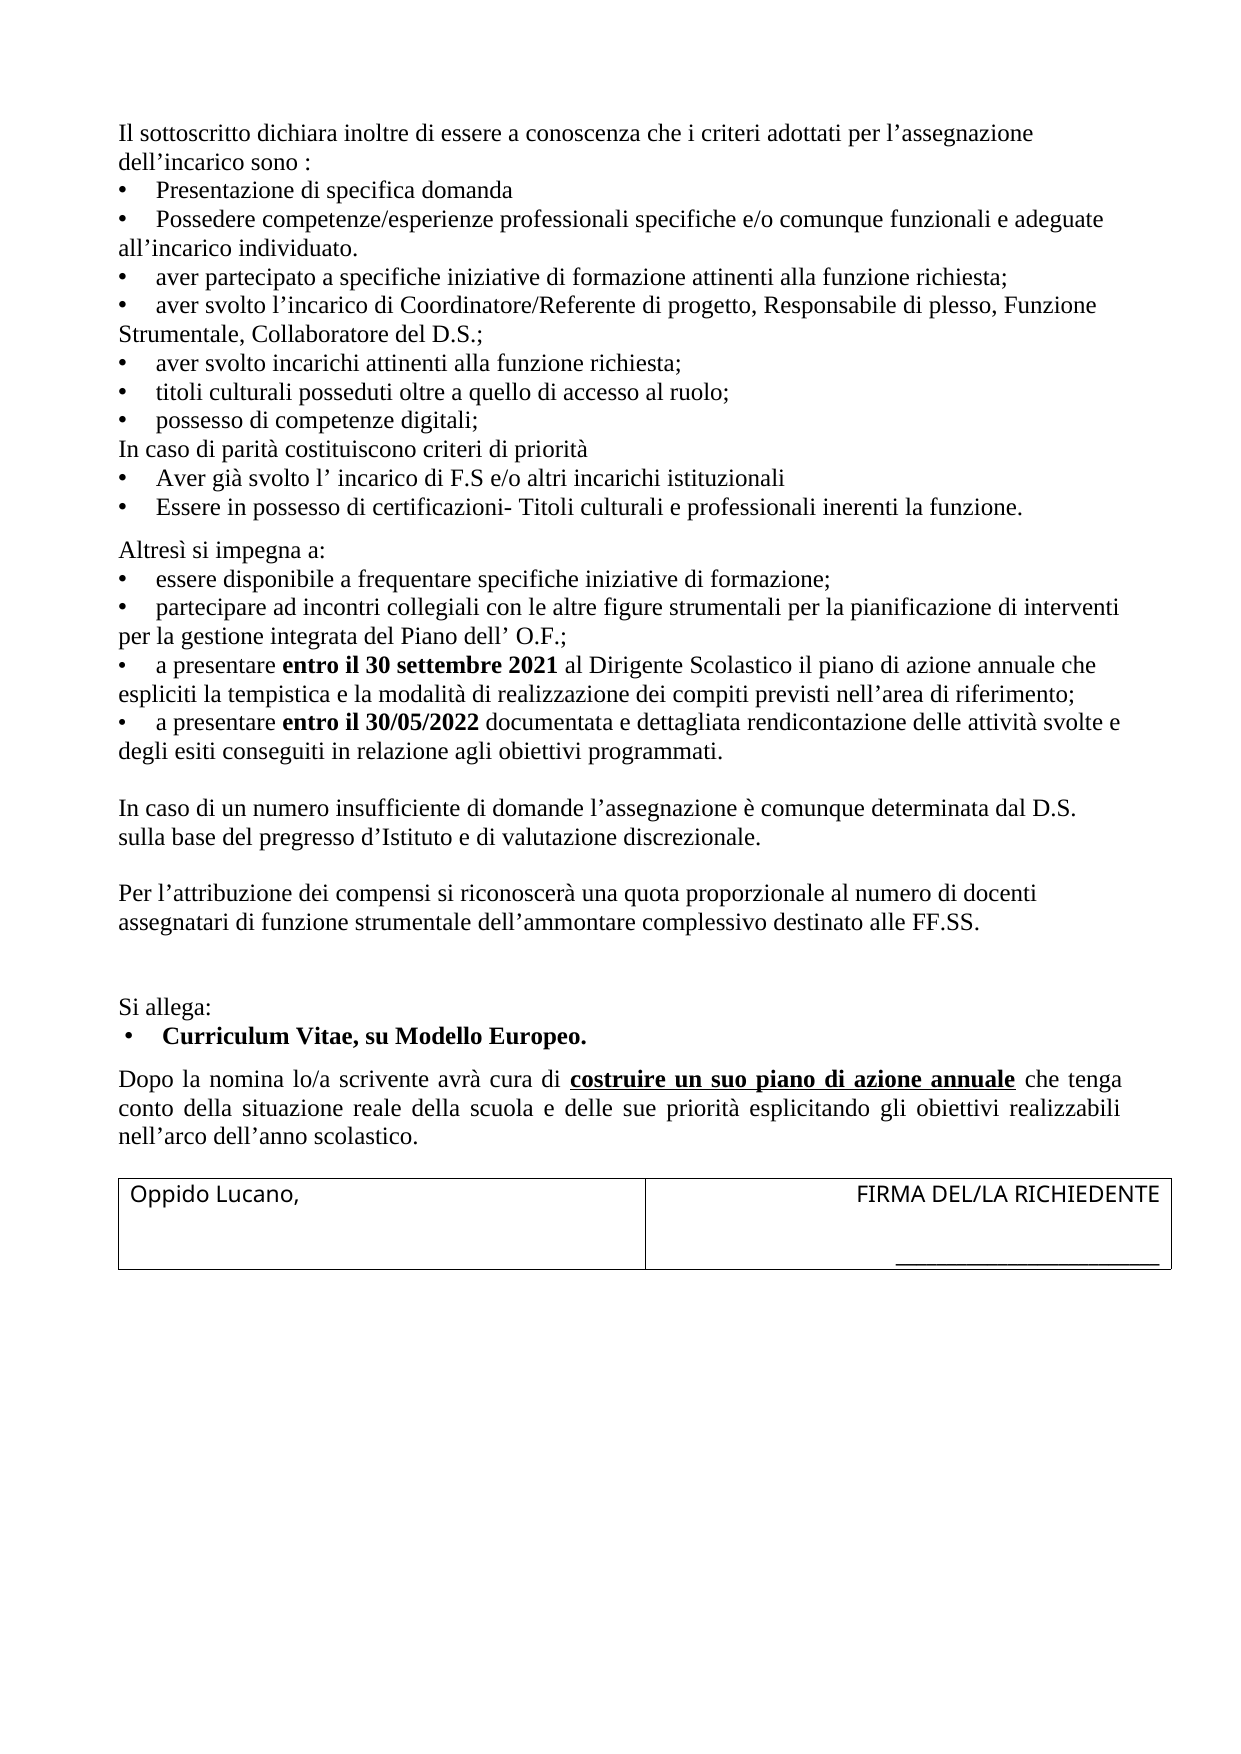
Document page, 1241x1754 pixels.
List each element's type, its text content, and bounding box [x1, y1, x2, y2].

list Possedere competenze/esperienze professionali specifiche e/o comunque funzionali e adeguate all’incarico individuato. [81, 204, 1122, 262]
text Per l’attribuzione dei compensi si riconoscerà una quota proporzionale al numero di docenti assegnatari di funzione strumentale dell’ammontare complessivo destinato alle FF.SS. [118, 878, 1122, 936]
list essere disponibile a frequentare specifiche iniziative di formazione; [81, 564, 1122, 592]
text In caso di un numero insufficiente di domande l’assegnazione è comunque determinata dal D.S. sulla base del pregresso d’Istituto e di valutazione discrezionale. [118, 793, 1122, 851]
list aver svolto incarichi attinenti alla funzione richiesta; [81, 348, 1122, 377]
text Altresì si impegna a: [118, 535, 1122, 564]
table_header FIRMA DEL/LA RICHIEDENTE __________________________ [646, 1179, 1171, 1269]
list aver svolto l’incarico di Coordinatore/Referente di progetto, Responsabile di plesso, Funzione Strumentale, Collaboratore del D.S.; [81, 291, 1122, 348]
list aver partecipato a specifiche iniziative di formazione attinenti alla funzione richiesta; [81, 262, 1122, 291]
text In caso di parità costituiscono criteri di priorità [118, 434, 1122, 463]
list Presentazione di specifica domanda [81, 176, 1122, 204]
list a presentare entro il 30 settembre 2021 al Dirigente Scolastico il piano di azione annuale che espliciti la tempistica e la modalità di realizzazione dei compiti previsti nell’area di riferimento; [81, 650, 1122, 707]
list Essere in possesso di certificazioni- Titoli culturali e professionali inerenti la funzione. [81, 492, 1122, 521]
list partecipare ad incontri collegiali con le altre figure strumentali per la pianificazione di interventi per la gestione integrata del Piano dell’ O.F.; [81, 592, 1122, 650]
text Il sottoscritto dichiara inoltre di essere a conoscenza che i criteri adottati per l’assegnazione dell’incarico sono : [118, 118, 1122, 176]
text Si allega: [118, 992, 1122, 1021]
list titoli culturali posseduti oltre a quello di accesso al ruolo; [81, 377, 1122, 406]
list a presentare entro il 30/05/2022 documentata e dettagliata rendicontazione delle attività svolte e degli esiti conseguiti in relazione agli obiettivi programmati. [81, 707, 1122, 765]
text Dopo la nomina lo/a scrivente avrà cura di costruire un suo piano di azione annuale che tenga conto della situazione reale della scuola e delle sue priorità esplicitando gli obiettivi realizzabili nell’arco dell’anno scolastico. [118, 1064, 1122, 1150]
table_header Oppido Lucano, [119, 1179, 645, 1269]
list possesso di competenze digitali; [81, 406, 1122, 434]
list Aver già svolto l’ incarico di F.S e/o altri incarichi istituzionali [81, 463, 1122, 492]
list Curriculum Vitae, su Modello Europeo. [87, 1021, 1122, 1049]
